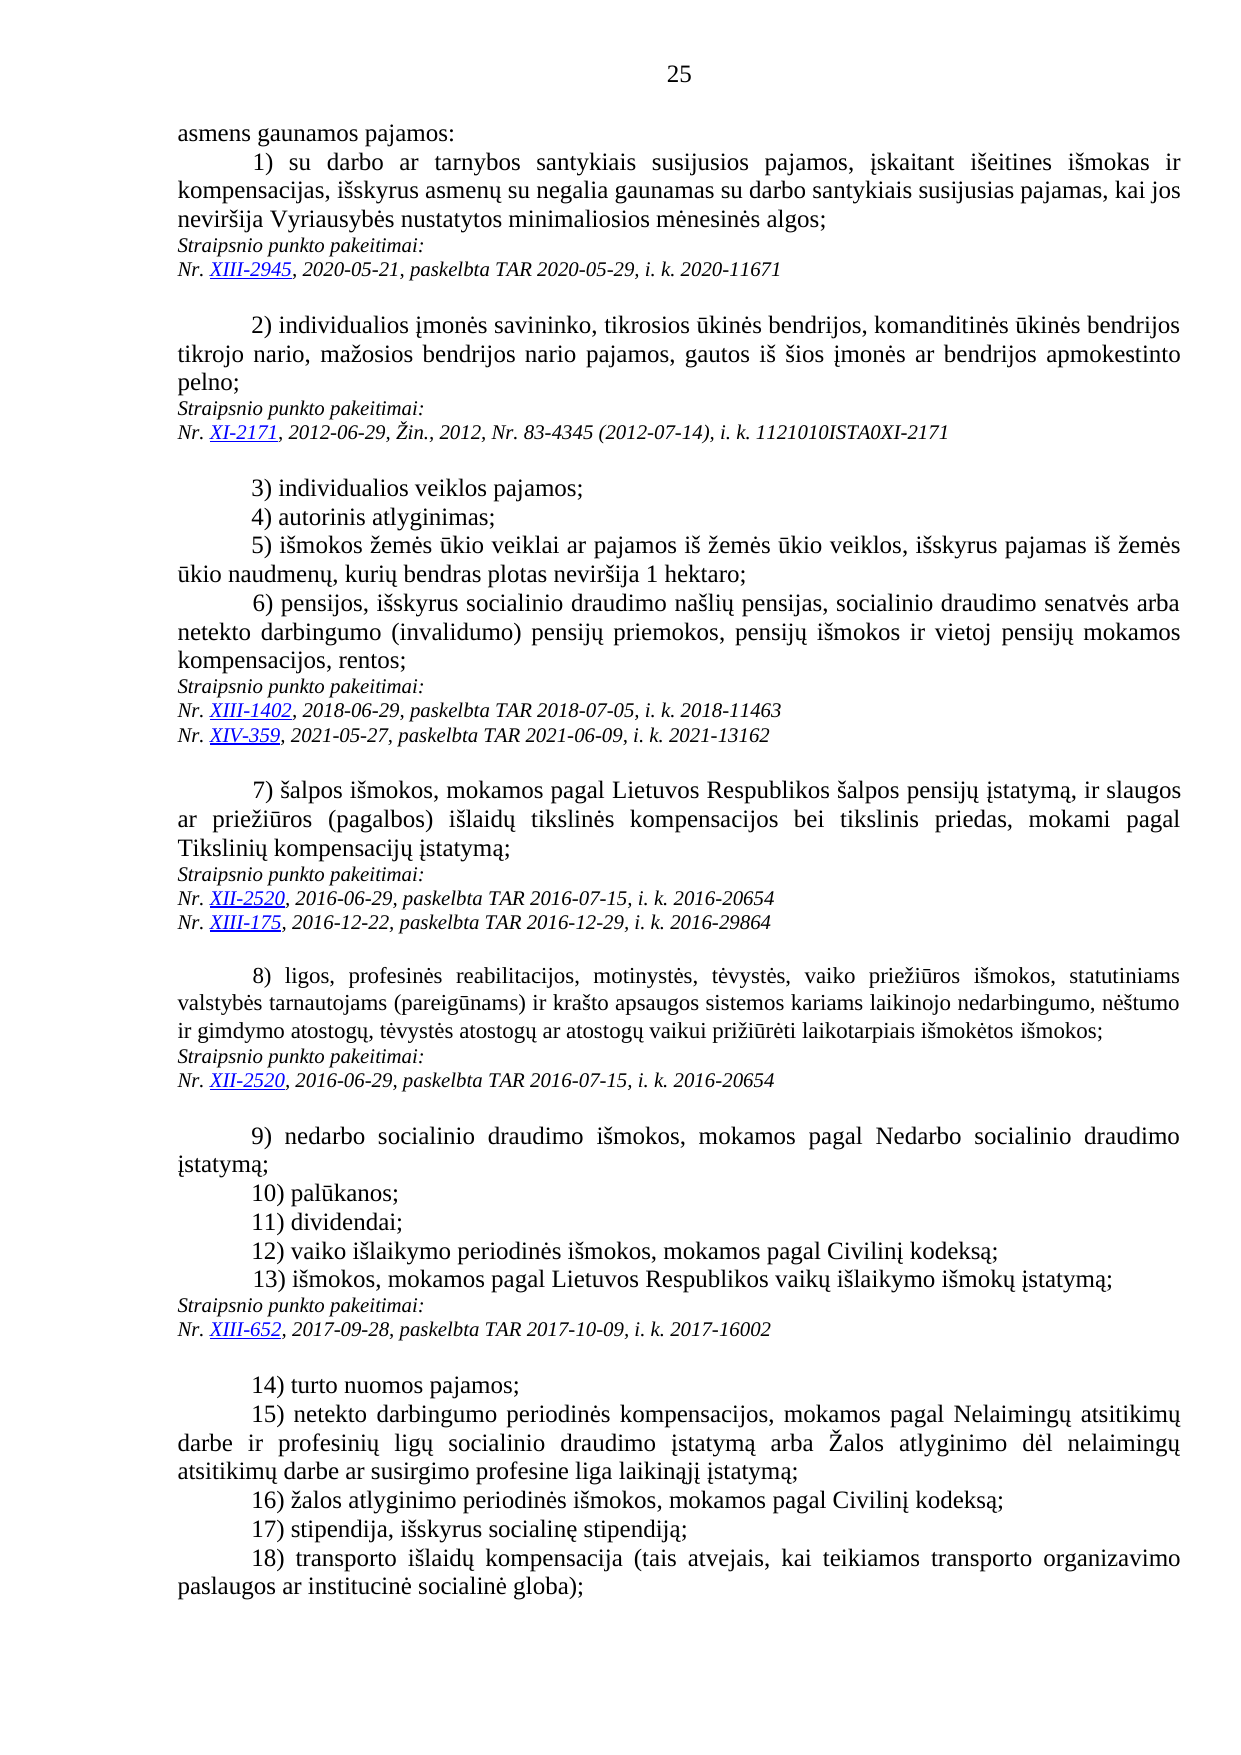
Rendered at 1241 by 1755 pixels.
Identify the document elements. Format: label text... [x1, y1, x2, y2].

text Straipsnio punkto pakeitimai: [177, 1044, 1181, 1068]
text Straipsnio punkto pakeitimai: [177, 1293, 1181, 1317]
text 16) žalos atlyginimo periodinės išmokos, mokamos pagal Civilinį kodeksą; [177, 1485, 1181, 1514]
text 15) netekto darbingumo periodinės kompensacijos, mokamos pagal Nelaimingų atsitikimų darbe ir profesinių ligų socialinio draudimo įstatymą arba Žalos atlyginimo dėl nelaimingų atsitikimų darbe ar susirgimo profesine liga laikinąjį įstatymą; [177, 1399, 1181, 1485]
text 13) išmokos, mokamos pagal Lietuvos Respublikos vaikų išlaikymo išmokų įstatymą; [177, 1264, 1181, 1293]
text Nr. XIII-2945, 2020-05-21, paskelbta TAR 2020-05-29, i. k. 2020-11671 [177, 257, 1181, 281]
text 6) pensijos, išskyrus socialinio draudimo našlių pensijas, socialinio draudimo senatvės arba netekto darbingumo (invalidumo) pensijų priemokos, pensijų išmokos ir vietoj pensijų mokamos kompensacijos, rentos; [177, 588, 1181, 674]
text 14) turto nuomos pajamos; [177, 1370, 1181, 1399]
text 11) dividendai; [177, 1207, 1181, 1236]
text Straipsnio punkto pakeitimai: [177, 396, 1181, 420]
text Nr. XI-2171, 2012-06-29, Žin., 2012, Nr. 83-4345 (2012-07-14), i. k. 1121010ISTA0XI-2171 [177, 420, 1181, 444]
text Nr. XIII-652, 2017-09-28, paskelbta TAR 2017-10-09, i. k. 2017-16002 [177, 1317, 1181, 1341]
text Nr. XIV-359, 2021-05-27, paskelbta TAR 2021-06-09, i. k. 2021-13162 [177, 722, 1181, 747]
text 10) palūkanos; [177, 1178, 1181, 1207]
text 4) autorinis atlyginimas; [177, 502, 1181, 531]
text Straipsnio punkto pakeitimai: [177, 233, 1181, 257]
text Straipsnio punkto pakeitimai: [177, 862, 1181, 886]
text 3) individualios veiklos pajamos; [177, 473, 1181, 502]
text asmens gaunamos pajamos: [177, 118, 1181, 147]
text Nr. XII-2520, 2016-06-29, paskelbta TAR 2016-07-15, i. k. 2016-20654 [177, 886, 1181, 910]
text Straipsnio punkto pakeitimai: [177, 674, 1181, 698]
text 18) transporto išlaidų kompensacija (tais atvejais, kai teikiamos transporto organizavimo paslaugos ar institucinė socialinė globa); [177, 1543, 1181, 1600]
text 1) su darbo ar tarnybos santykiais susijusios pajamos, įskaitant išeitines išmokas ir kompensacijas, išskyrus asmenų su negalia gaunamas su darbo santykiais susijusias pajamas, kai jos neviršija Vyriausybės nustatytos minimaliosios mėnesinės algos; [177, 147, 1181, 233]
text Nr. XIII-175, 2016-12-22, paskelbta TAR 2016-12-29, i. k. 2016-29864 [177, 910, 1181, 934]
text Nr. XIII-1402, 2018-06-29, paskelbta TAR 2018-07-05, i. k. 2018-11463 [177, 698, 1181, 722]
text Nr. XII-2520, 2016-06-29, paskelbta TAR 2016-07-15, i. k. 2016-20654 [177, 1068, 1181, 1092]
text 17) stipendija, išskyrus socialinę stipendiją; [177, 1514, 1181, 1543]
text 12) vaiko išlaikymo periodinės išmokos, mokamos pagal Civilinį kodeksą; [177, 1236, 1181, 1264]
text 8) ligos, profesinės reabilitacijos, motinystės, tėvystės, vaiko priežiūros išmokos, statutiniams valstybės tarnautojams (pareigūnams) ir krašto apsaugos sistemos kariams laikinojo nedarbingumo, nėštumo ir gimdymo atostogų, tėvystės atostogų ar atostogų vaikui prižiūrėti laikotarpiais išmokėtos išmokos; [177, 962, 1181, 1044]
text 5) išmokos žemės ūkio veiklai ar pajamos iš žemės ūkio veiklos, išskyrus pajamas iš žemės ūkio naudmenų, kurių bendras plotas neviršija 1 hektaro; [177, 531, 1181, 588]
text 2) individualios įmonės savininko, tikrosios ūkinės bendrijos, komanditinės ūkinės bendrijos tikrojo nario, mažosios bendrijos nario pajamos, gautos iš šios įmonės ar bendrijos apmokestinto pelno; [177, 310, 1181, 396]
text 7) šalpos išmokos, mokamos pagal Lietuvos Respublikos šalpos pensijų įstatymą, ir slaugos ar priežiūros (pagalbos) išlaidų tikslinės kompensacijos bei tikslinis priedas, mokami pagal Tikslinių kompensacijų įstatymą; [177, 775, 1181, 862]
text 9) nedarbo socialinio draudimo išmokos, mokamos pagal Nedarbo socialinio draudimo įstatymą; [177, 1121, 1181, 1178]
